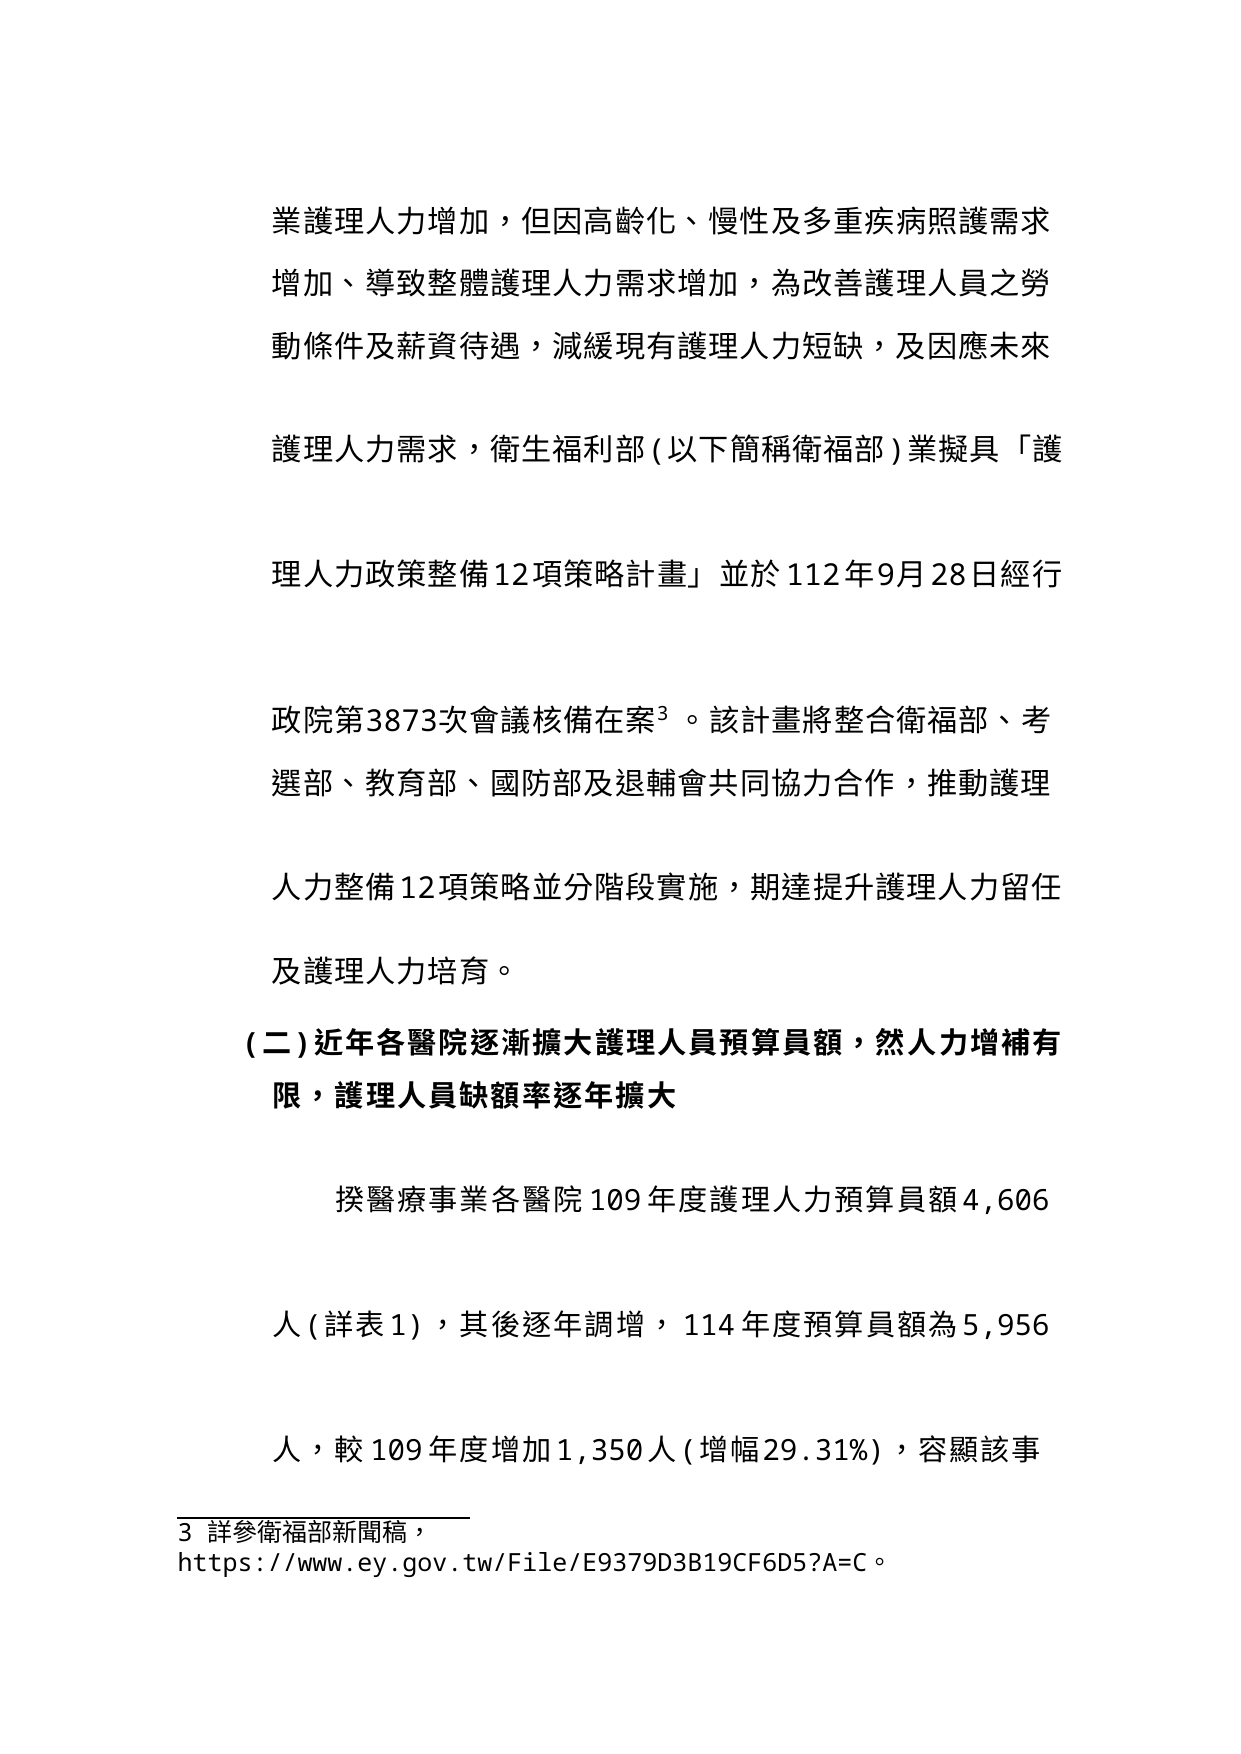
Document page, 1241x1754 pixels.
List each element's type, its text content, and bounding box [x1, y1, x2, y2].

text 業護理人力增加，但因高齡化、慢性及多重疾病照護需求增加、導致整體護理人力需求增加，為改善護理人員之勞動條件及薪資待遇，減緩現有護理人力短缺，及因應未來護理人力需求，衛生福利部(以下簡稱衛福部)業擬具「護理人力政策整備12項策略計畫」並於112年9月28日經行政院第3873次會議核備在案。該計畫將整合衛福部、考選部、教育部、國防部及退輔會共同協力合作，推動護理人力整備12項策略並分階段實施，期達提升護理人力留任及護理人力培育。 [266, 177, 1063, 990]
text 揆醫療事業各醫院109年度護理人力預算員額4,606人(詳表1)，其後逐年調增，114年度預算員額為5,956人，較109年度增加1,350人(增幅29.31%)，容顯該事 [266, 1115, 1063, 1490]
text (二)近年各醫院逐漸擴大護理人員預算員額，然人力增補有限，護理人員缺額率逐年擴大 [236, 990, 1063, 1115]
text 詳參衛福部新聞稿，https://www.ey.gov.tw/File/E9379D3B19CF6D5?A=C。 [177, 1518, 1063, 1577]
